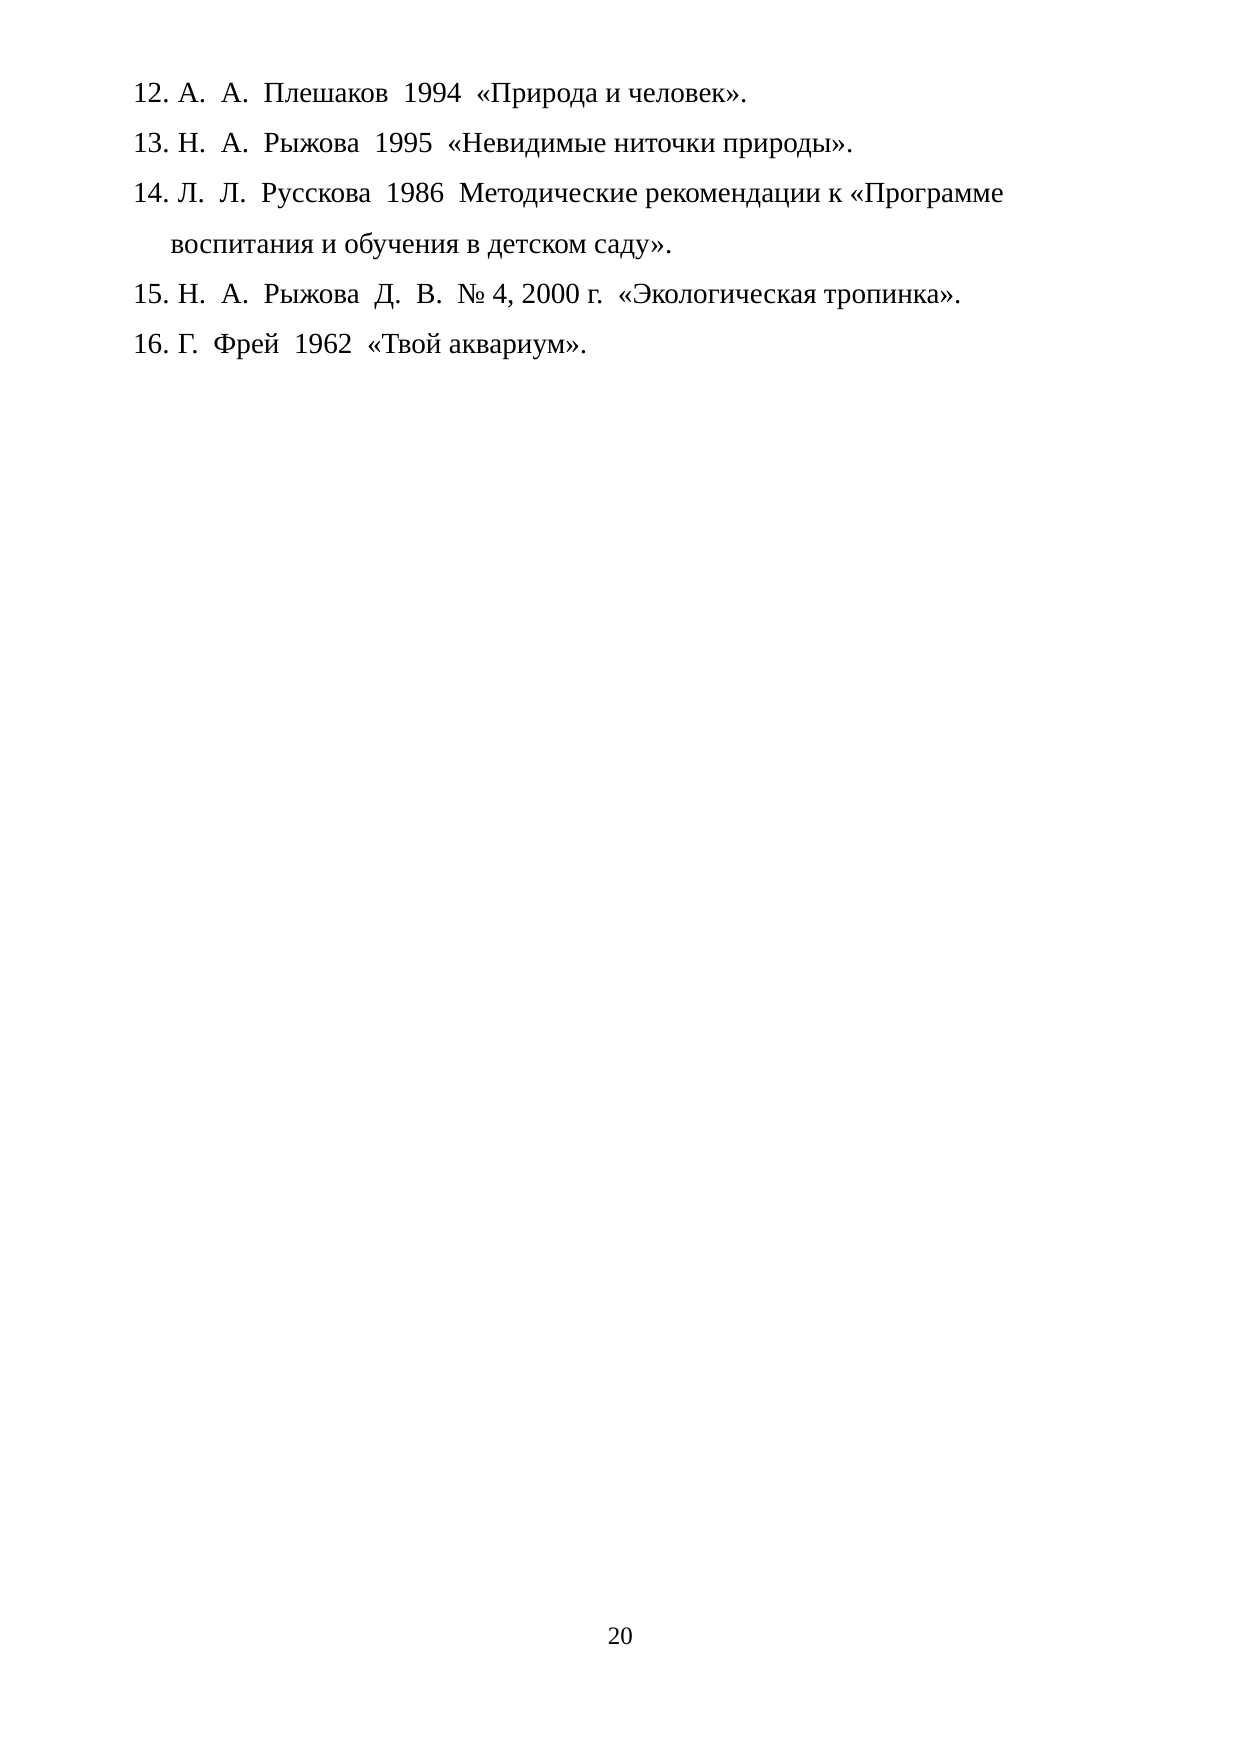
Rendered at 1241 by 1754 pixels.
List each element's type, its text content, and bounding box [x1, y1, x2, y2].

list Л. Л. Русскова 1986 Методические рекомендации к «Программе воспитания и обучения в детском саду». [133, 176, 1122, 259]
list Н. А. Рыжова Д. В. № 4, 2000 г. «Экологическая тропинка». [133, 276, 1122, 310]
list Г. Фрей 1962 «Твой аквариум». [133, 327, 1122, 360]
list Н. А. Рыжова 1995 «Невидимые ниточки природы». [133, 125, 1122, 159]
list А. А. Плешаков 1994 «Природа и человек». [133, 75, 1122, 108]
